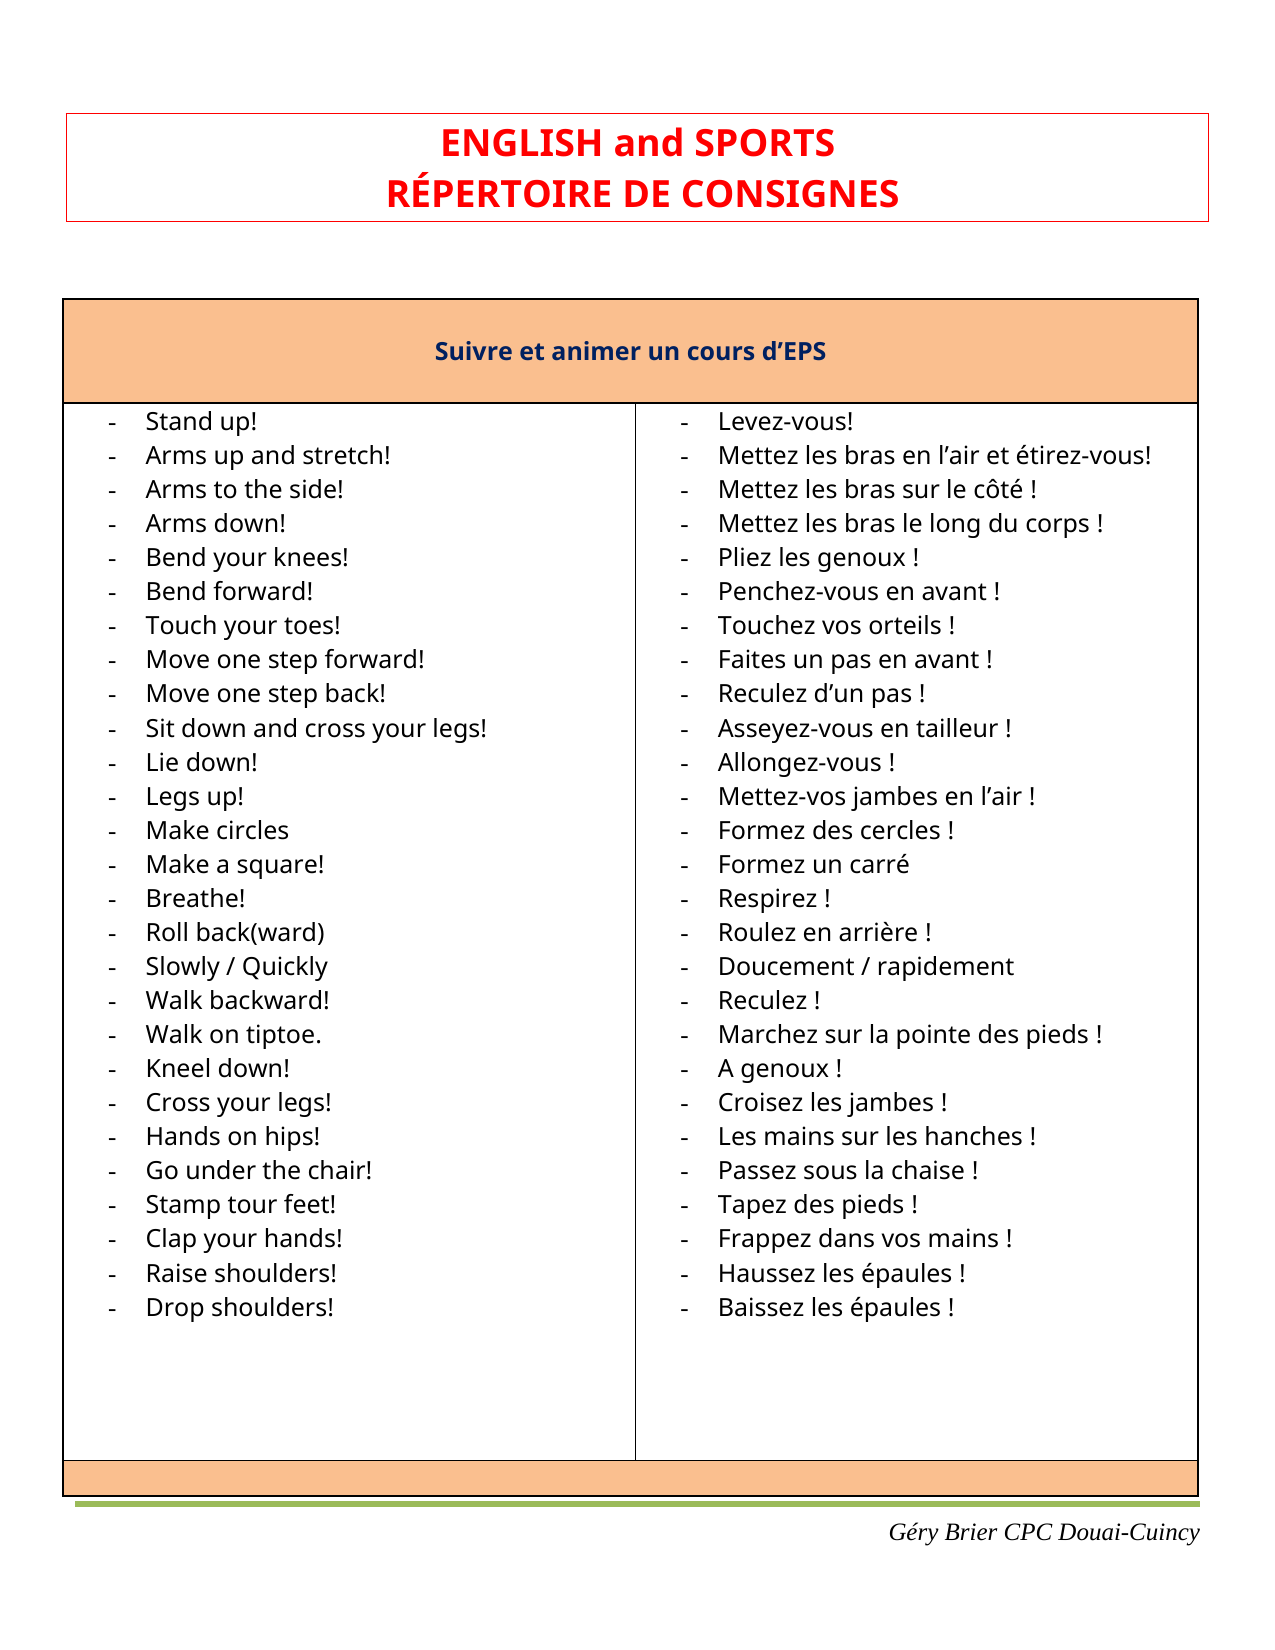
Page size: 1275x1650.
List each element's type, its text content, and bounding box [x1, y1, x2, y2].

table_cell [64, 1461, 1197, 1495]
table_cell Stand up! Arms up and stretch! Arms to the side! Arms down! Bend your knees! Bend forward! Touch your toes! Move one step forward! Move one step back! Sit down and cross your legs! Lie down! Legs up! Make circles Make a square! Breathe! Roll back(ward) Slowly / Quickly Walk backward! Walk on tiptoe. Kneel down! Cross your legs! Hands on hips! Go under the chair! Stamp tour feet! Clap your hands! Raise shoulders! Drop shoulders! [64, 404, 635, 1459]
text ENGLISH and SPORTS [67, 114, 1208, 164]
text RÉPERTOIRE DE CONSIGNES [67, 164, 1208, 221]
table_cell Levez-vous! Mettez les bras en l’air et étirez-vous! Mettez les bras sur le côté ! Mettez les bras le long du corps ! Pliez les genoux ! Penchez-vous en avant ! Touchez vos orteils ! Faites un pas en avant ! Reculez d’un pas ! Asseyez-vous en tailleur ! Allongez-vous ! Mettez-vos jambes en l’air ! Formez des cercles ! Formez un carré Respirez ! Roulez en arrière ! Doucement / rapidement Reculez ! Marchez sur la pointe des pieds ! A genoux ! Croisez les jambes ! Les mains sur les hanches ! Passez sous la chaise ! Tapez des pieds ! Frappez dans vos mains ! Haussez les épaules ! Baissez les épaules ! [636, 404, 1197, 1459]
table_header Suivre et animer un cours d’EPS [64, 300, 1197, 402]
